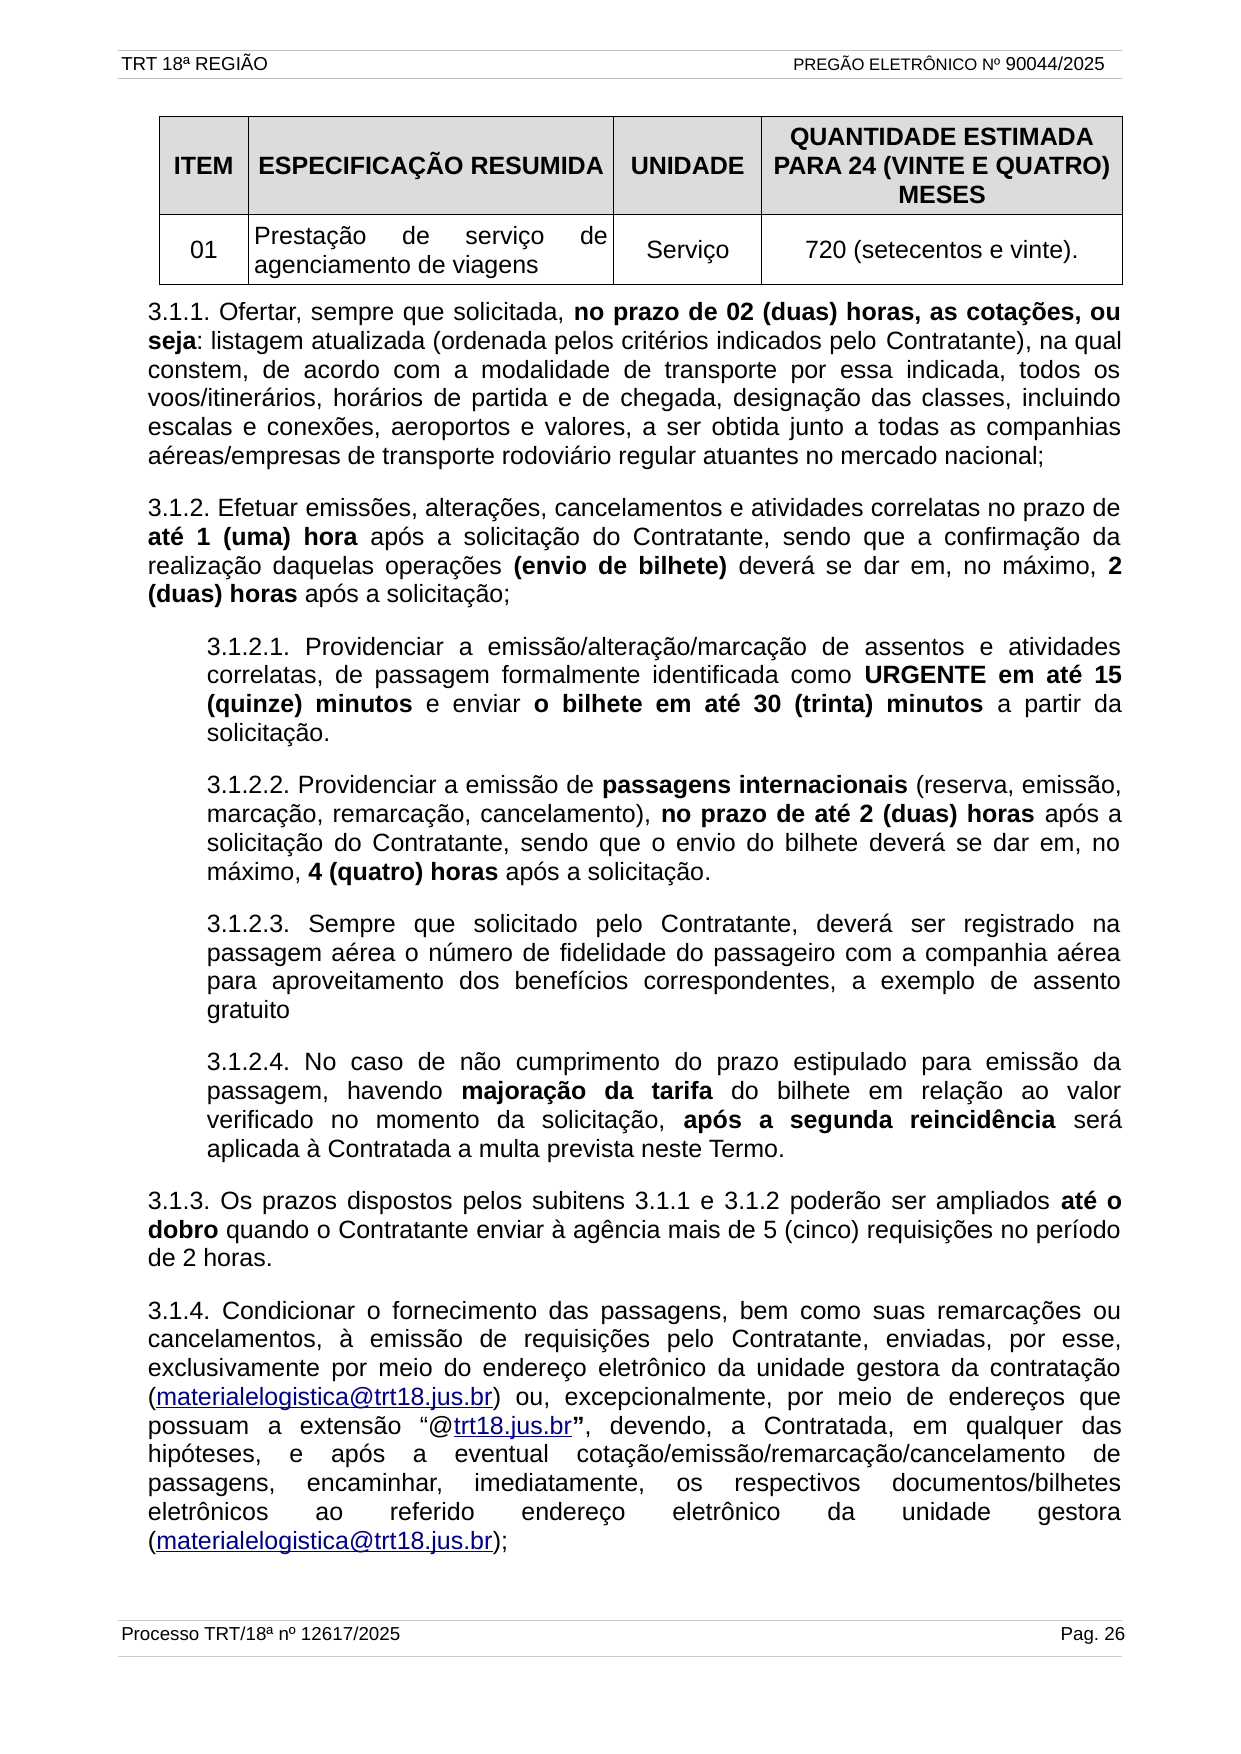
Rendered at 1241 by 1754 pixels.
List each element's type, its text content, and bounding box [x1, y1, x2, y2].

table_cell Serviço [614, 215, 761, 284]
table_header QUANTIDADE ESTIMADA PARA 24 (VINTE E QUATRO) MESES [762, 117, 1122, 214]
text 3.1.3. Os prazos dispostos pelos subitens 3.1.1 e 3.1.2 poderão ser ampliados até o dobro quando o Contratante enviar à agência mais de 5 (cinco) requisições no período de 2 horas. [148, 1186, 1122, 1272]
text 3.1.2.3. Sempre que solicitado pelo Contratante, deverá ser registrado na passagem aérea o número de fidelidade do passageiro com a companhia aérea para aproveitamento dos benefícios correspondentes, a exemplo de assento gratuito [207, 909, 1122, 1024]
text 3.1.2.4. No caso de não cumprimento do prazo estipulado para emissão da passagem, havendo majoração da tarifa do bilhete em relação ao valor verificado no momento da solicitação, após a segunda reincidência será aplicada à Contratada a multa prevista neste Termo. [207, 1047, 1122, 1162]
table_cell 720 (setecentos e vinte). [762, 215, 1122, 284]
table_header ITEM [160, 117, 248, 214]
table_cell Prestação de serviço de agenciamento de viagens [249, 215, 613, 284]
text 3.1.1. Ofertar, sempre que solicitada, no prazo de 02 (duas) horas, as cotações, ou seja: listagem atualizada (ordenada pelos critérios indicados pelo Contratante), na qual constem, de acordo com a modalidade de transporte por essa indicada, todos os voos/itinerários, horários de partida e de chegada, designação das classes, incluindo escalas e conexões, aeroportos e valores, a ser obtida junto a todas as companhias aéreas/empresas de transporte rodoviário regular atuantes no mercado nacional; [148, 297, 1122, 470]
table_cell 01 [160, 215, 248, 284]
table_header UNIDADE [614, 117, 761, 214]
text 3.1.2.1. Providenciar a emissão/alteração/marcação de assentos e atividades correlatas, de passagem formalmente identificada como URGENTE em até 15 (quinze) minutos e enviar o bilhete em até 30 (trinta) minutos a partir da solicitação. [207, 632, 1122, 747]
text 3.1.2.2. Providenciar a emissão de passagens internacionais (reserva, emissão, marcação, remarcação, cancelamento), no prazo de até 2 (duas) horas após a solicitação do Contratante, sendo que o envio do bilhete deverá se dar em, no máximo, 4 (quatro) horas após a solicitação. [207, 770, 1122, 885]
text 3.1.4. Condicionar o fornecimento das passagens, bem como suas remarcações ou cancelamentos, à emissão de requisições pelo Contratante, enviadas, por esse, exclusivamente por meio do endereço eletrônico da unidade gestora da contratação (materialelogistica@trt18.jus.br) ou, excepcionalmente, por meio de endereços que possuam a extensão “@trt18.jus.br”, devendo, a Contratada, em qualquer das hipóteses, e após a eventual cotação/emissão/remarcação/cancelamento de passagens, encaminhar, imediatamente, os respectivos documentos/bilhetes eletrônicos ao referido endereço eletrônico da unidade gestora (materialelogistica@trt18.jus.br); [148, 1296, 1122, 1554]
text 3.1.2. Efetuar emissões, alterações, cancelamentos e atividades correlatas no prazo de até 1 (uma) hora após a solicitação do Contratante, sendo que a confirmação da realização daquelas operações (envio de bilhete) deverá se dar em, no máximo, 2 (duas) horas após a solicitação; [148, 493, 1122, 608]
table_header ESPECIFICAÇÃO RESUMIDA [249, 117, 613, 214]
